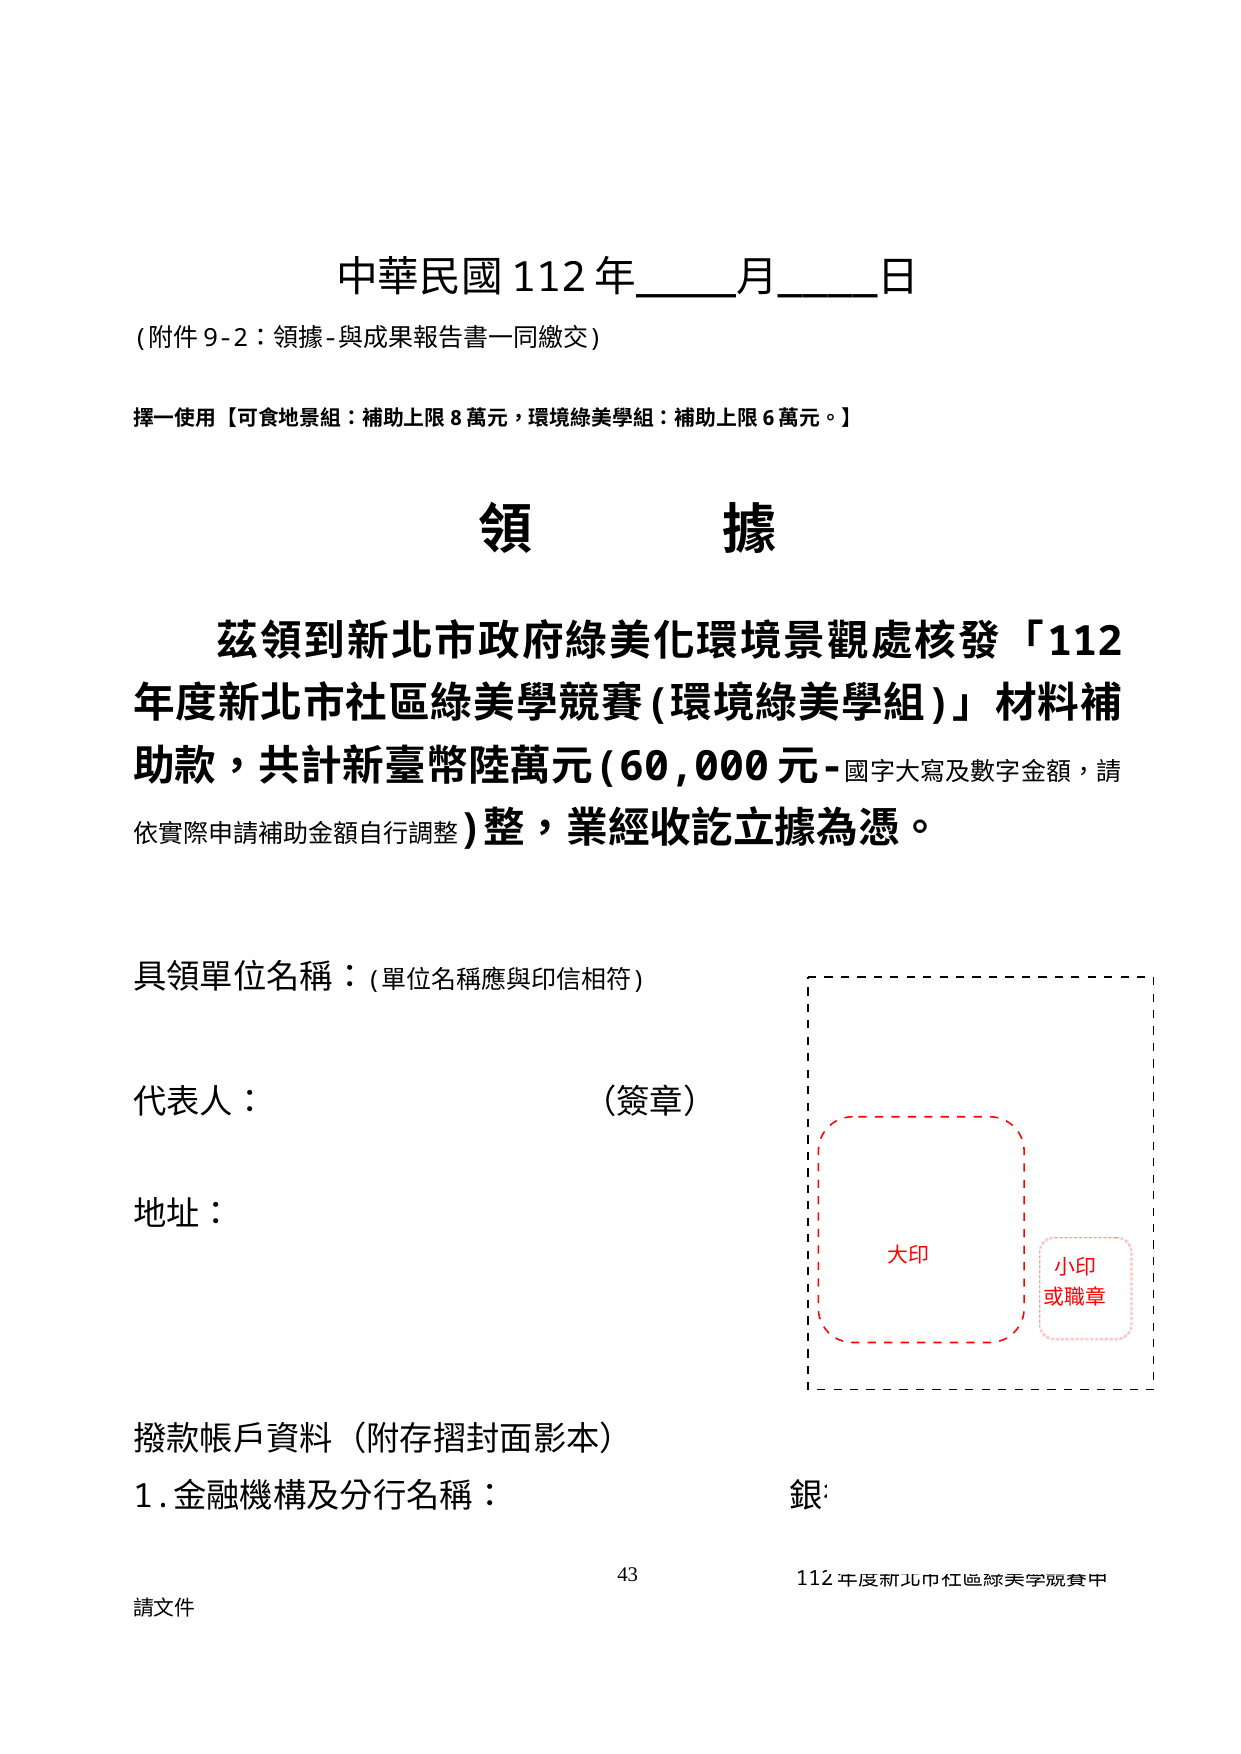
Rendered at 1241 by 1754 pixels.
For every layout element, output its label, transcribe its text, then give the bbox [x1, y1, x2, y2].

text 1.金融機構及分行名稱： 銀行 分行 [133, 1471, 1141, 1574]
text 擇一使用【可食地景組：補助上限8萬元，環境綠美學組：補助上限6萬元。】 [133, 374, 1122, 437]
text 撥款帳戶資料（附存摺封面影本） [133, 1421, 1122, 1458]
text (附件9-2：領據-與成果報告書一同繳交) [133, 294, 1122, 356]
text 代表人： （簽章） [133, 1083, 1122, 1121]
text 領 據 [133, 452, 1122, 577]
text 具領單位名稱：(單位名稱應與印信相符) [133, 958, 1122, 996]
text 中華民國112年____月____日 [133, 231, 1122, 294]
text 茲領到新北市政府綠美化環境景觀處核發「112年度新北市社區綠美學競賽(環境綠美學組)」材料補助款，共計新臺幣陸萬元(60,000元-國字大寫及數字金額，請依實際申請補助金額自行調整)整，業經收訖立據為憑。 [133, 596, 1122, 846]
text 地址： [133, 1196, 1122, 1233]
